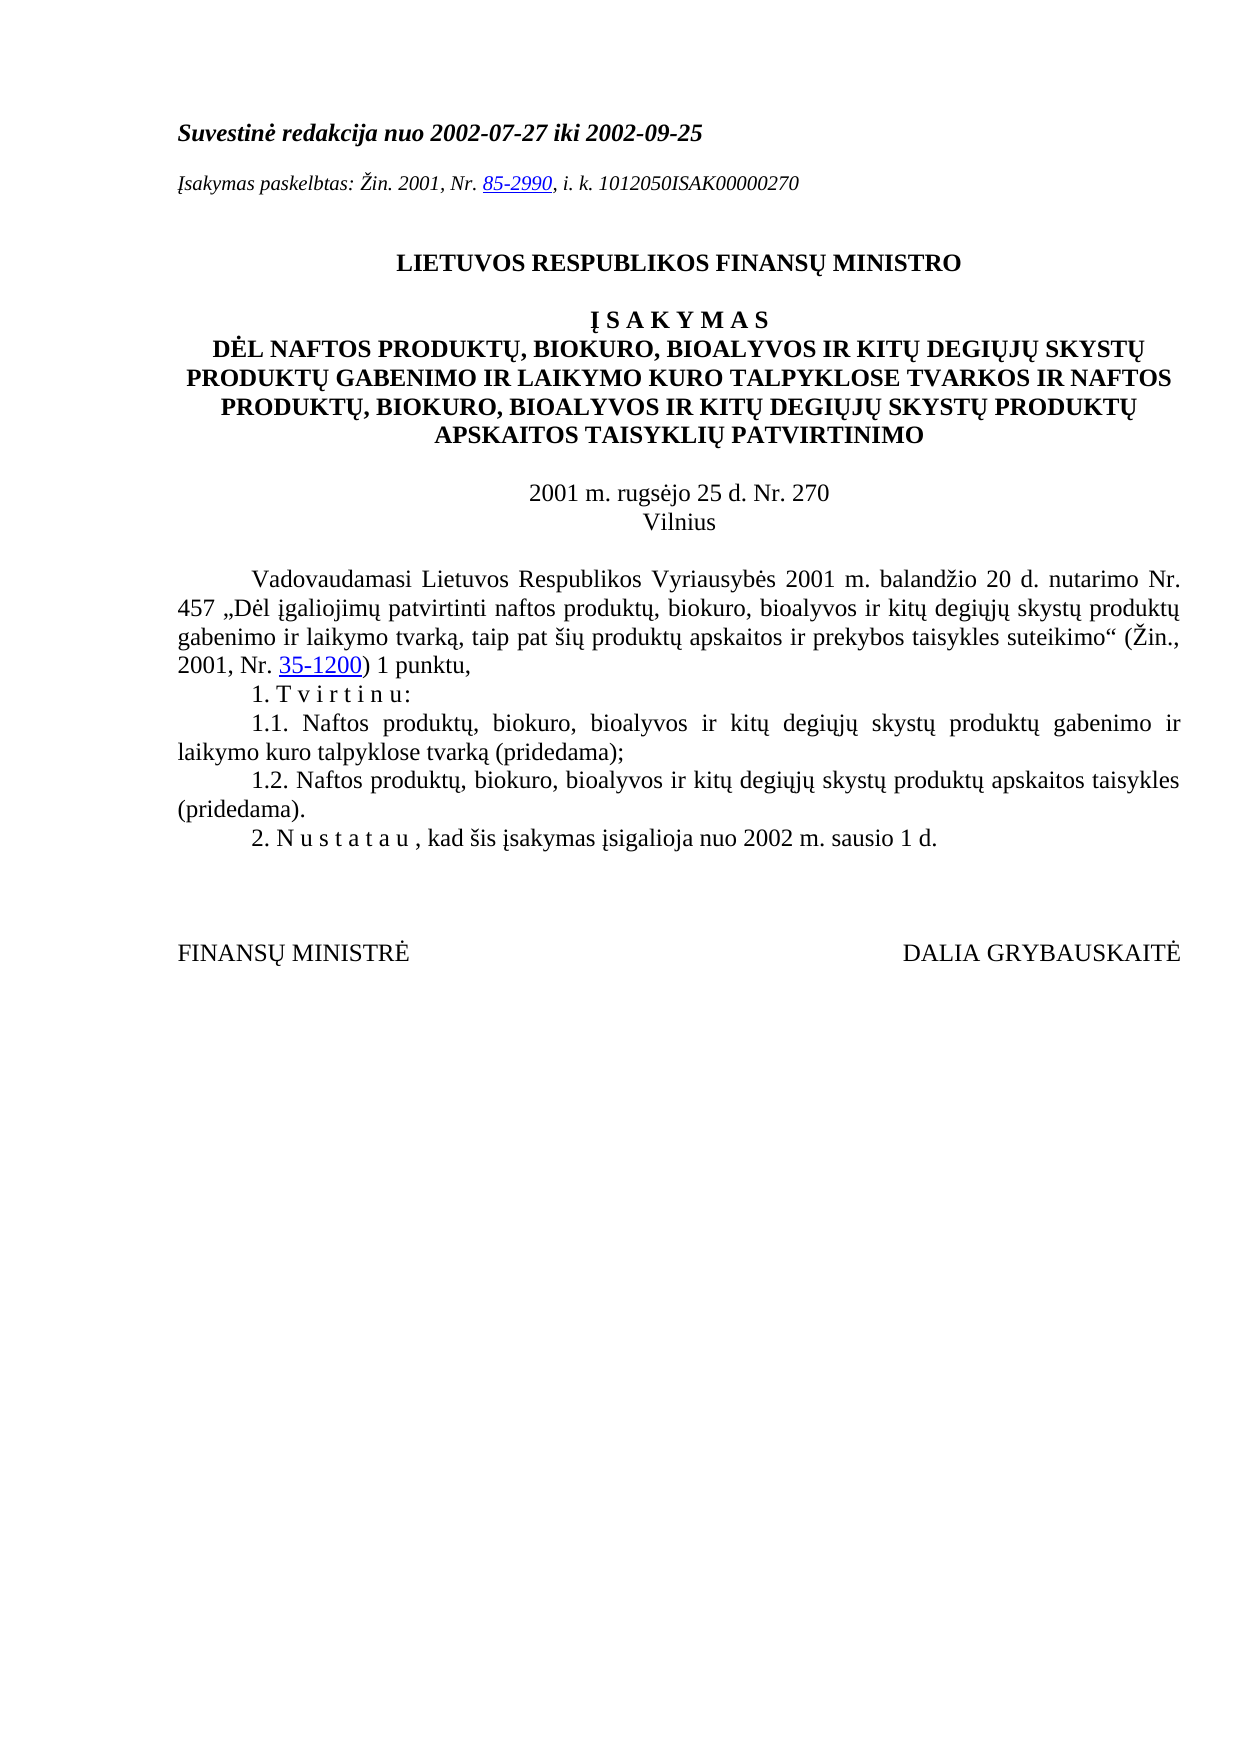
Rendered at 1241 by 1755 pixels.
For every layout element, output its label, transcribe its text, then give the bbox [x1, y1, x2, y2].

text LIETUVOS RESPUBLIKOS FINANSŲ MINISTRO [177, 248, 1181, 277]
text Įsakymas paskelbtas: Žin. 2001, Nr. 85-2990, i. k. 1012050ISAK00000270 [177, 171, 1181, 195]
text 2. Nustatau, kad šis įsakymas įsigalioja nuo 2002 m. sausio 1 d. [177, 823, 1181, 852]
text 1.Tvirtinu: [177, 679, 1181, 708]
text Suvestinė redakcija nuo 2002-07-27 iki 2002-09-25 [177, 118, 1181, 147]
text 1.2. Naftos produktų, biokuro, bioalyvos ir kitų degiųjų skystų produktų apskaitos taisykles (pridedama). [177, 765, 1181, 823]
text 1.1. Naftos produktų, biokuro, bioalyvos ir kitų degiųjų skystų produktų gabenimo ir laikymo kuro talpyklose tvarką (pridedama); [177, 708, 1181, 765]
text DĖL NAFTOS PRODUKTŲ, BIOKURO, BIOALYVOS IR KITŲ DEGIŲJŲ SKYSTŲ PRODUKTŲ GABENIMO IR LAIKYMO KURO TALPYKLOSE TVARKOS IR NAFTOS PRODUKTŲ, BIOKURO, BIOALYVOS IR KITŲ DEGIŲJŲ SKYSTŲ PRODUKTŲ APSKAITOS TAISYKLIŲ PATVIRTINIMO [177, 334, 1181, 449]
text Vilnius [177, 507, 1181, 535]
text FINANSŲ MINISTRĖ DALIA GRYBAUSKAITĖ [177, 938, 1181, 967]
text Vadovaudamasi Lietuvos Respublikos Vyriausybės 2001 m. balandžio 20 d. nutarimo Nr. 457 „Dėl įgaliojimų patvirtinti naftos produktų, biokuro, bioalyvos ir kitų degiųjų skystų produktų gabenimo ir laikymo tvarką, taip pat šių produktų apskaitos ir prekybos taisykles suteikimo“ (Žin., 2001, Nr. 35-1200) 1 punktu, [177, 564, 1181, 679]
text Į S A K Y M A S [177, 305, 1181, 334]
text 2001 m. rugsėjo 25 d. Nr. 270 [177, 478, 1181, 507]
